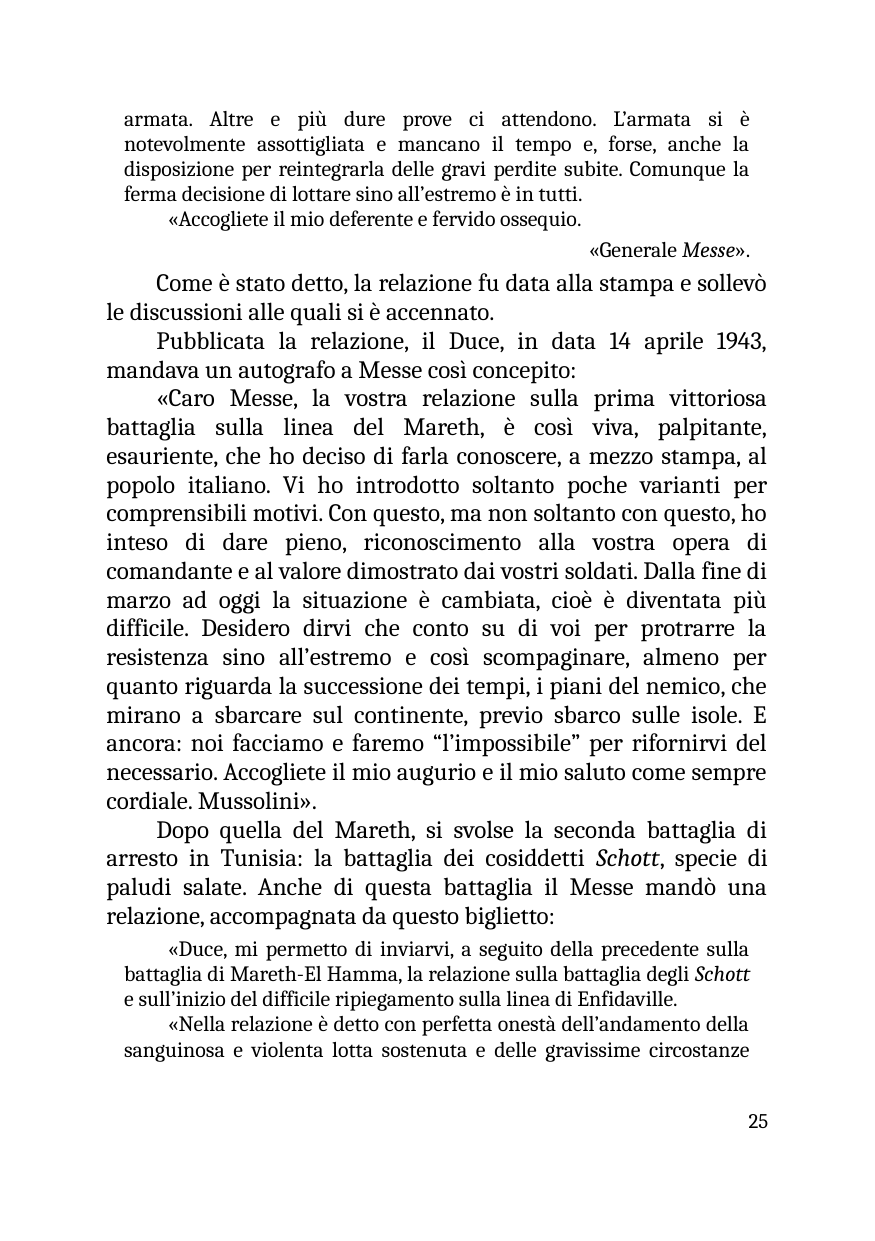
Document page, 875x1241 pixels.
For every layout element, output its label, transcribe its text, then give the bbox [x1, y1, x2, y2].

text Pubblicata la relazione, il Duce, in data 14 aprile 1943, mandava un autografo a Messe così concepito: [106, 327, 768, 384]
text Dopo quella del Mareth, si svolse la seconda battaglia di arresto in Tunisia: la battaglia dei cosiddetti Schott, specie di paludi salate. Anche di questa battaglia il Messe mandò una relazione, accompagnata da questo biglietto: [106, 816, 768, 931]
text armata. Altre e più dure prove ci attendono. L’armata si è notevolmente assottigliata e mancano il tempo e, forse, anche la disposizione per reintegrarla delle gravi perdite subite. Comunque la ferma decisione di lottare sino all’estremo è in tutti. [124, 106, 750, 207]
text «Generale Messe». [106, 238, 750, 263]
text «Duce, mi permetto di inviarvi, a seguito della precedente sulla battaglia di Mareth-El Hamma, la relazione sulla battaglia degli Schott e sull’inizio del difficile ripiegamento sulla linea di Enfidaville. [124, 937, 750, 1012]
text «Caro Messe, la vostra relazione sulla prima vittoriosa battaglia sulla linea del Mareth, è così viva, palpitante, esauriente, che ho deciso di farla conoscere, a mezzo stampa, al popolo italiano. Vi ho introdotto soltanto poche varianti per comprensibili motivi. Con questo, ma non soltanto con questo, ho inteso di dare pieno, riconoscimento alla vostra opera di comandante e al valore dimostrato dai vostri soldati. Dalla fine di marzo ad oggi la situazione è cambiata, cioè è diventata più difficile. Desidero dirvi che conto su di voi per protrarre la resistenza sino all’estremo e così scompaginare, almeno per quanto riguarda la successione dei tempi, i piani del nemico, che mirano a sbarcare sul continente, previo sbarco sulle isole. E ancora: noi facciamo e faremo “l’impossibile” per rifornirvi del necessario. Accogliete il mio augurio e il mio saluto come sempre cordiale. Mussolini». [106, 384, 768, 816]
text «Nella relazione è detto con perfetta onestà dell’andamento della sanguinosa e violenta lotta sostenuta e delle gravissime circostanze [124, 1012, 750, 1063]
text «Accogliete il mio deferente e fervido ossequio. [124, 207, 750, 232]
text Come è stato detto, la relazione fu data alla stampa e sollevò le discussioni alle quali si è accennato. [106, 269, 768, 327]
